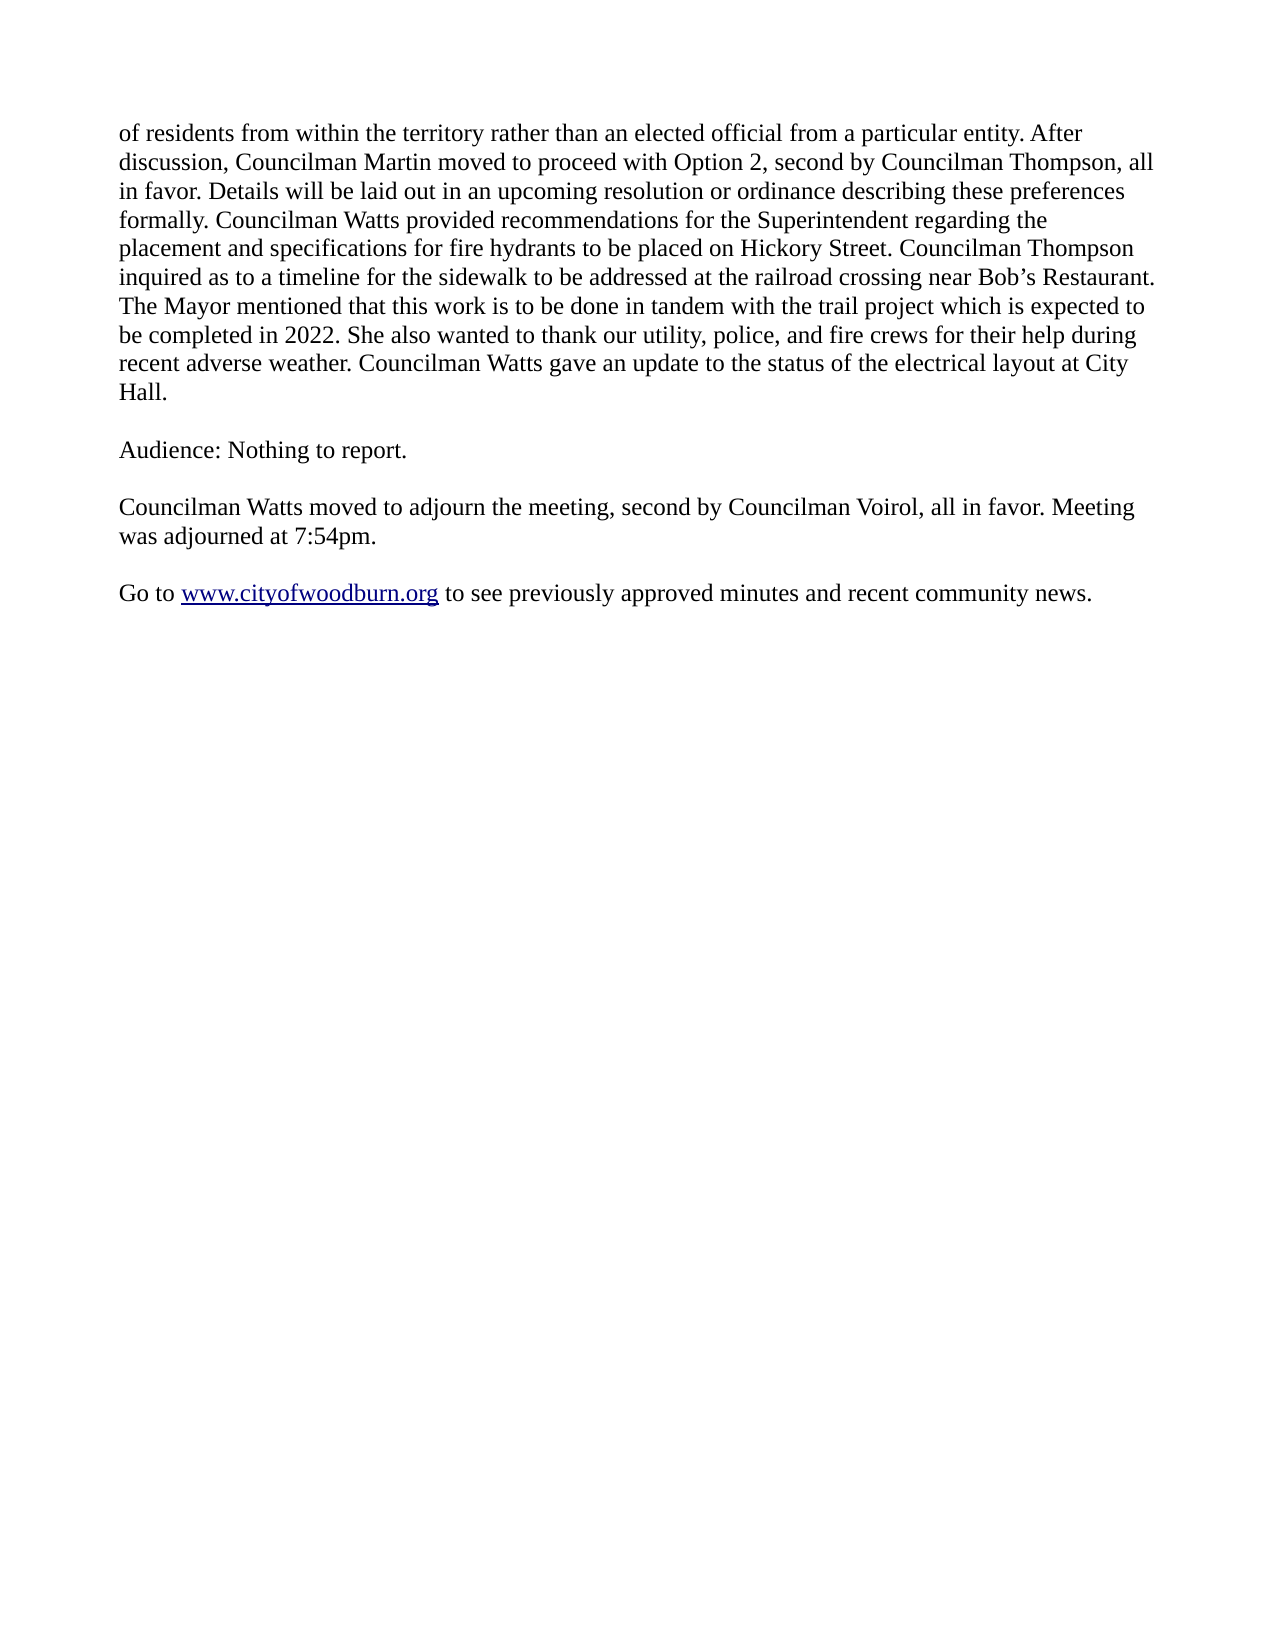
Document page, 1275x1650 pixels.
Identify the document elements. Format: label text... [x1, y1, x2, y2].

text of residents from within the territory rather than an elected official from a particular entity. After discussion, Councilman Martin moved to proceed with Option 2, second by Councilman Thompson, all in favor. Details will be laid out in an upcoming resolution or ordinance describing these preferences formally. Councilman Watts provided recommendations for the Superintendent regarding the placement and specifications for fire hydrants to be placed on Hickory Street. Councilman Thompson inquired as to a timeline for the sidewalk to be addressed at the railroad crossing near Bob’s Restaurant. The Mayor mentioned that this work is to be done in tandem with the trail project which is expected to be completed in 2022. She also wanted to thank our utility, police, and fire crews for their help during recent adverse weather. Councilman Watts gave an update to the status of the electrical layout at City Hall. [118, 118, 1156, 406]
text Go to www.cityofwoodburn.org to see previously approved minutes and recent community news. [118, 578, 1156, 607]
text Councilman Watts moved to adjourn the meeting, second by Councilman Voirol, all in favor. Meeting was adjourned at 7:54pm. [118, 492, 1156, 550]
text Audience: Nothing to report. [118, 435, 1156, 463]
